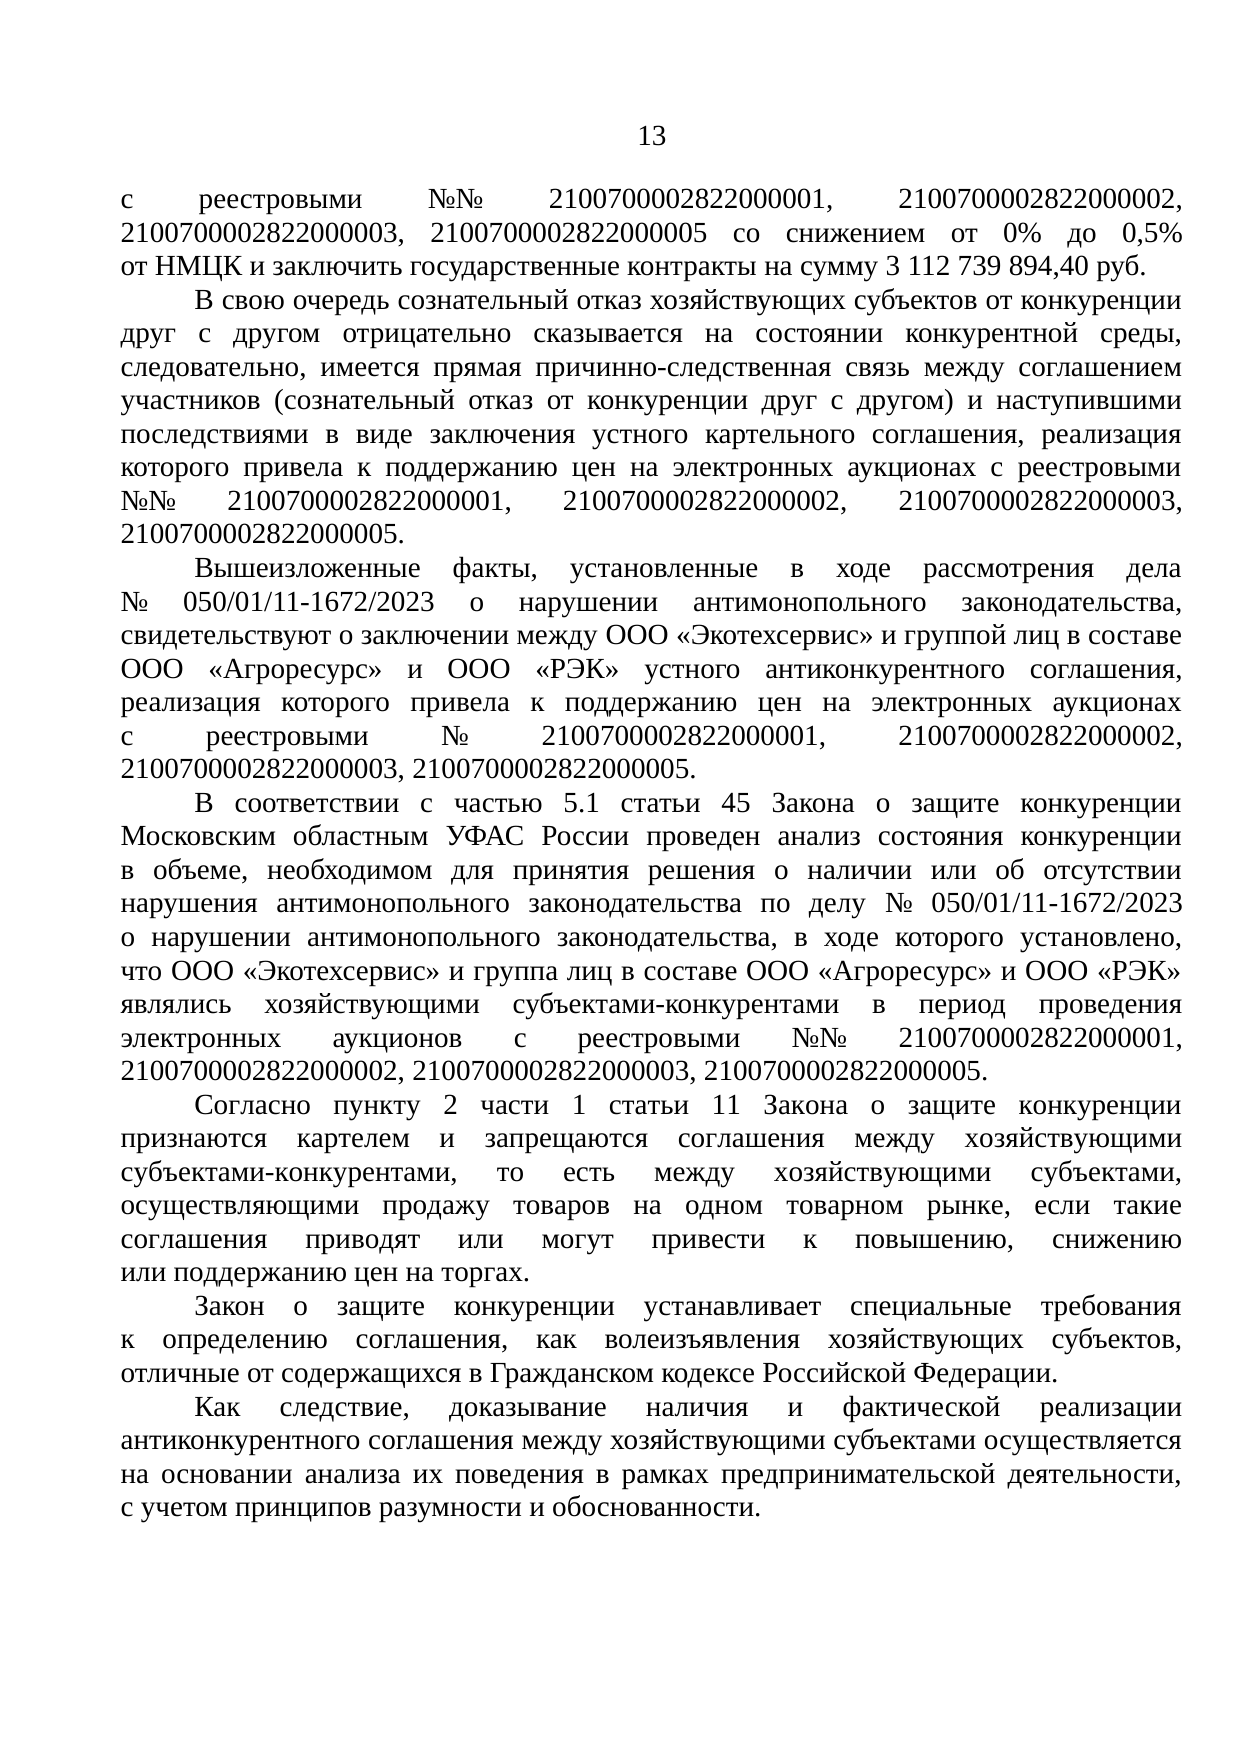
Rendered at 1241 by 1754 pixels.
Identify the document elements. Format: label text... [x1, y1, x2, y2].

text Вышеизложенные факты, установленные в ходе рассмотрения дела № 050/01/11-1672/2023 о нарушении антимонопольного законодательства, свидетельствуют о заключении между ООО «Экотехсервис» и группой лиц в составе ООО «Агроресурс» и ООО «РЭК» устного антиконкурентного соглашения, реализация которого привела к поддержанию цен на электронных аукционах с реестровыми № 2100700002822000001, 2100700002822000002, 2100700002822000003, 2100700002822000005. [120, 550, 1183, 785]
text В соответствии с частью 5.1 статьи 45 Закона о защите конкуренции Московским областным УФАС России проведен анализ состояния конкуренции в объеме, необходимом для принятия решения о наличии или об отсутствии нарушения антимонопольного законодательства по делу № 050/01/11-1672/2023 о нарушении антимонопольного законодательства, в ходе которого установлено, что ООО «Экотехсервис» и группа лиц в составе ООО «Агроресурс» и ООО «РЭК» являлись хозяйствующими субъектами-конкурентами в период проведения электронных аукционов с реестровыми №№ 2100700002822000001, 2100700002822000002, 2100700002822000003, 2100700002822000005. [120, 785, 1183, 1087]
text с реестровыми №№ 2100700002822000001, 2100700002822000002, 2100700002822000003, 2100700002822000005 со снижением от 0% до 0,5% от НМЦК и заключить государственные контракты на сумму 3 112 739 894,40 руб. [120, 181, 1183, 282]
text В свою очередь сознательный отказ хозяйствующих субъектов от конкуренции друг с другом отрицательно сказывается на состоянии конкурентной среды, следовательно, имеется прямая причинно-следственная связь между соглашением участников (сознательный отказ от конкуренции друг с другом) и наступившими последствиями в виде заключения устного картельного соглашения, реализация которого привела к поддержанию цен на электронных аукционах с реестровыми №№ 2100700002822000001, 2100700002822000002, 2100700002822000003, 2100700002822000005. [120, 282, 1183, 550]
text Закон о защите конкуренции устанавливает специальные требования к определению соглашения, как волеизъявления хозяйствующих субъектов, отличные от содержащихся в Гражданском кодексе Российской Федерации. [120, 1288, 1183, 1389]
text Согласно пункту 2 части 1 статьи 11 Закона о защите конкуренции признаются картелем и запрещаются соглашения между хозяйствующими субъектами-конкурентами, то есть между хозяйствующими субъектами, осуществляющими продажу товаров на одном товарном рынке, если такие соглашения приводят или могут привести к повышению, снижению или поддержанию цен на торгах. [120, 1087, 1183, 1288]
text Как следствие, доказывание наличия и фактической реализации антиконкурентного соглашения между хозяйствующими субъектами осуществляется на основании анализа их поведения в рамках предпринимательской деятельности, с учетом принципов разумности и обоснованности. [120, 1389, 1183, 1523]
